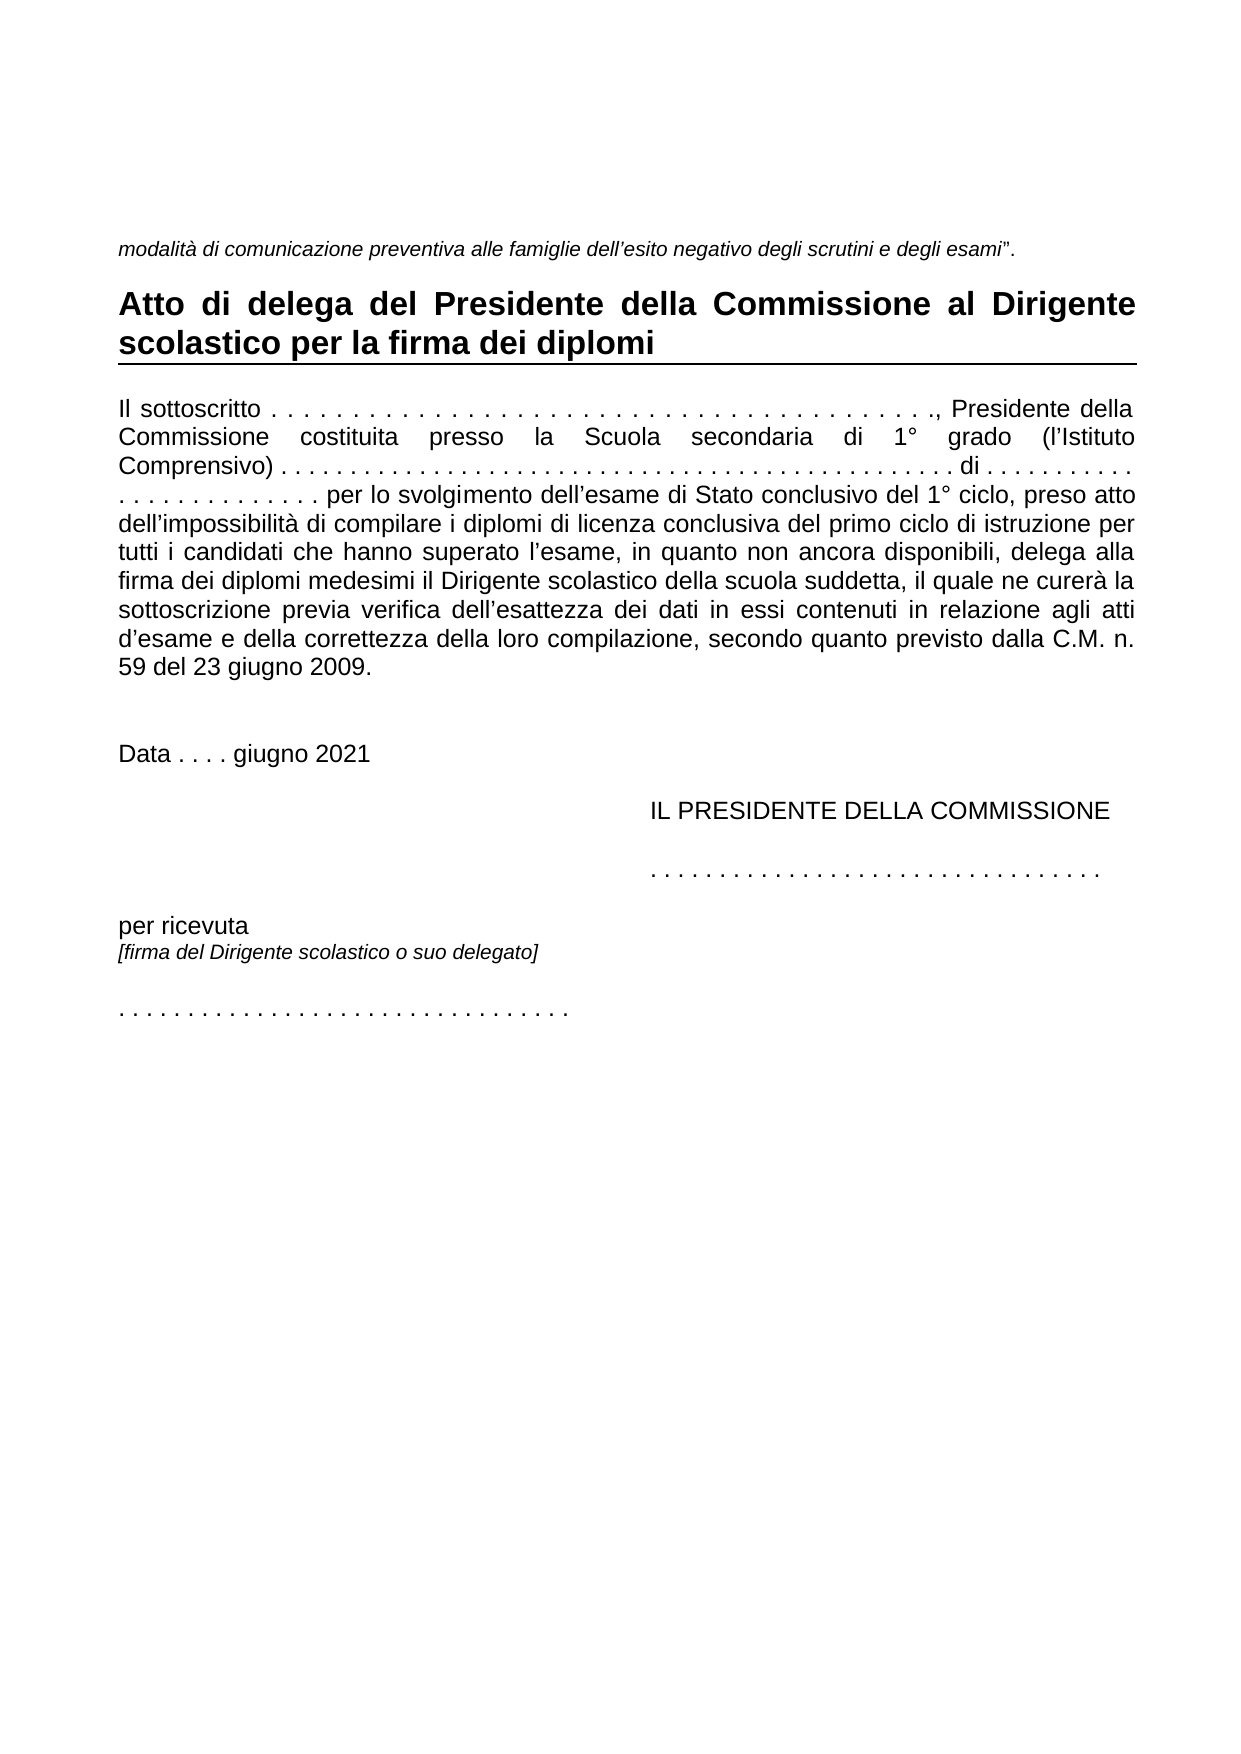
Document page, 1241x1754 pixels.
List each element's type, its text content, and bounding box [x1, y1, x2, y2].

text . . . . . . . . . . . . . . . . . . . . . . . . . . . . . . . . . [650, 853, 1137, 882]
text Il sottoscritto . . . . . . . . . . . . . . . . . . . . . . . . . . . . . . . . . . . . . . . . ., Presidente della Commissione costituita presso la Scuola secondaria di 1° grado (l’Istituto Comprensivo) . . . . . . . . . . . . . . . . . . . . . . . . . . . . . . . . . . . . . . . . . . . . . . . . . di . . . . . . . . . . . . . . . . . . . . . . . . . per lo svolgi­mento dell’esame di Stato conclusivo del 1° ciclo, preso atto dell’impossibilità di compilare i diplomi di licenza conclusiva del primo ciclo di istruzione per tutti i candidati che hanno superato l’esame, in quanto non ancora disponibili, delega alla firma dei diplomi medesimi il Dirigente scolastico della scuola suddetta, il quale ne curerà la sottoscrizione previa verifica dell’esattezza dei dati in essi contenuti in relazione agli atti d’esame e della correttezza della loro compilazione, secondo quanto previsto dalla C.M. n. 59 del 23 giugno 2009. [118, 393, 1137, 681]
text Data . . . . giugno 2021 [118, 738, 1137, 767]
text [firma del Dirigente scolastico o suo delegato] [118, 940, 635, 964]
subtitle Atto di delega del Presidente della Commissione al Dirigente scolastico per la firma dei diplomi [118, 284, 1137, 363]
text modalità di comunicazione preventiva alle famiglie dell’esito negativo degli scrutini e degli esami”. [118, 236, 1137, 260]
text per ricevuta [118, 911, 635, 940]
text . . . . . . . . . . . . . . . . . . . . . . . . . . . . . . . . . [118, 992, 635, 1021]
text IL PRESIDENTE DELLA COMMISSIONE [650, 796, 1137, 825]
